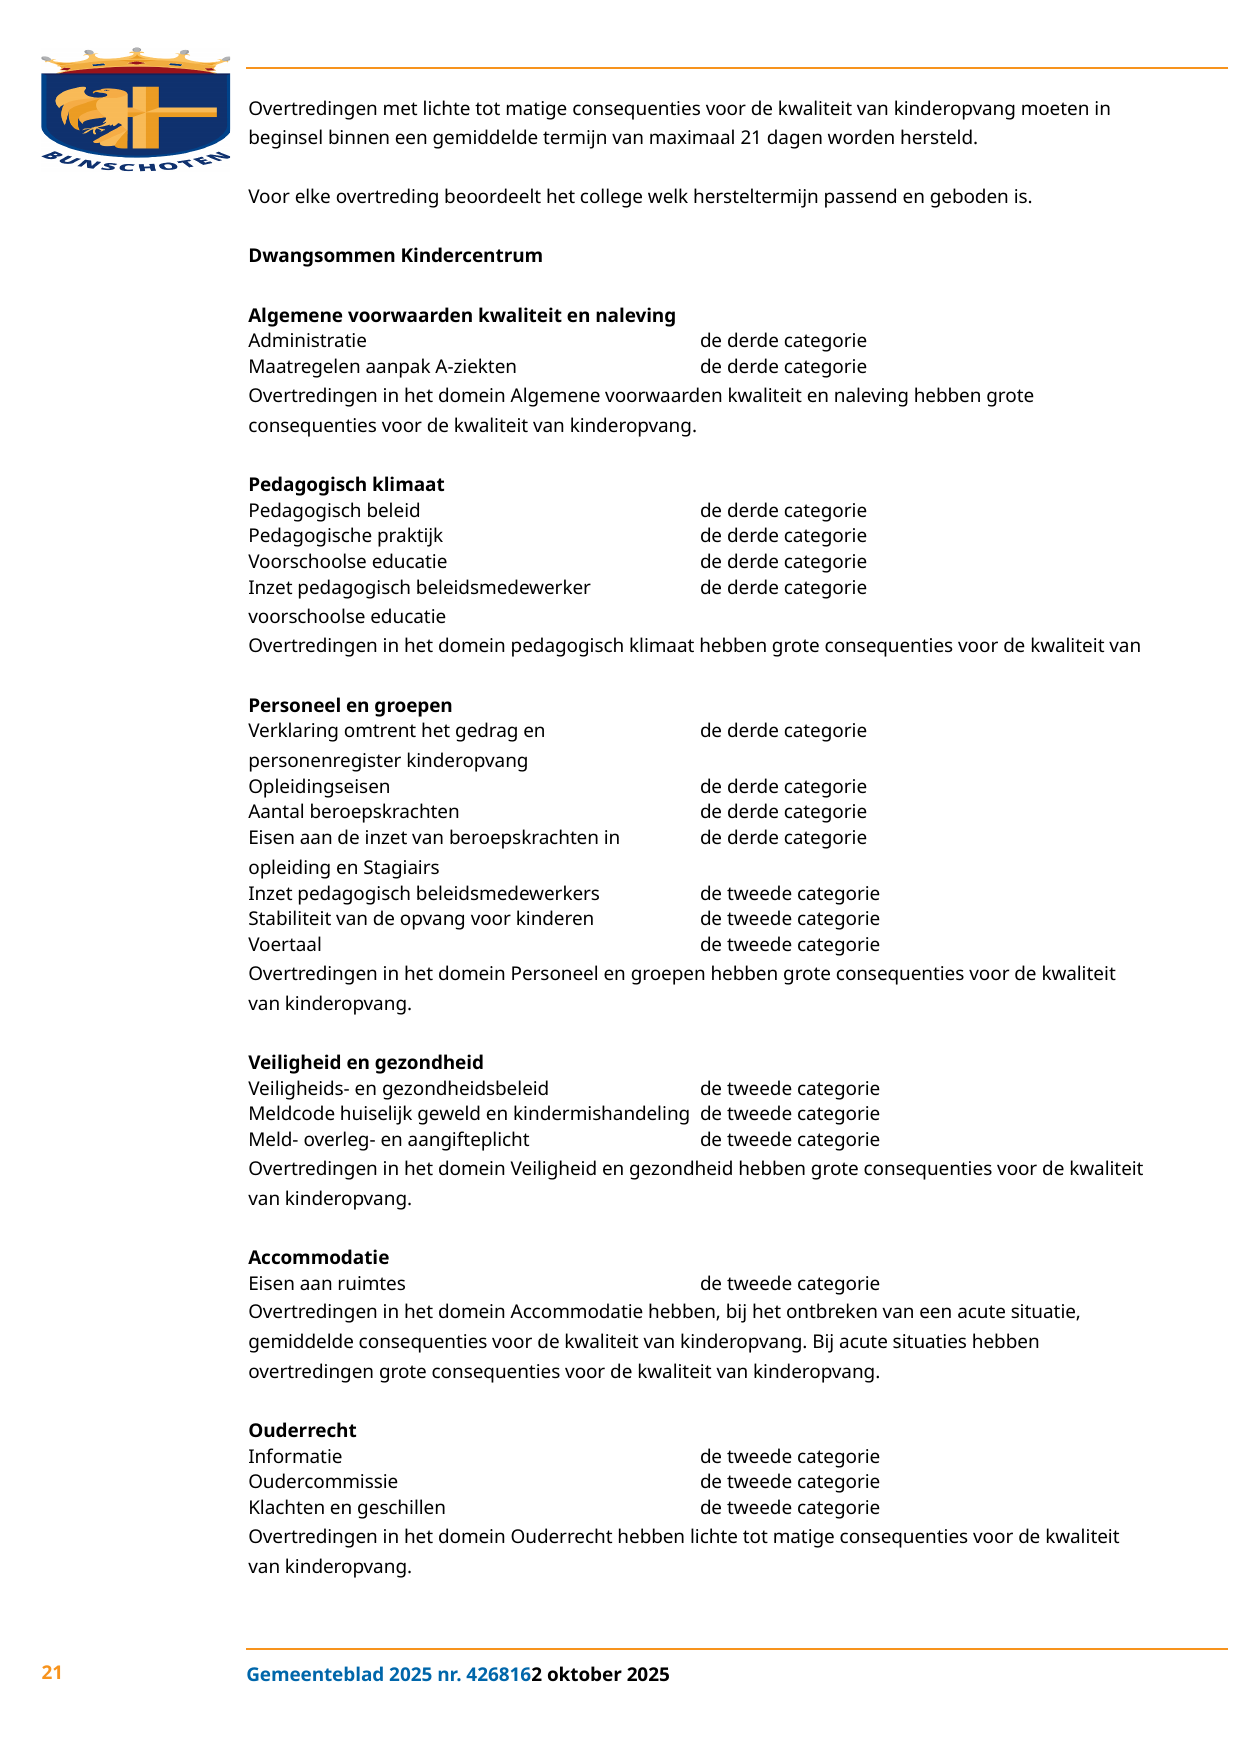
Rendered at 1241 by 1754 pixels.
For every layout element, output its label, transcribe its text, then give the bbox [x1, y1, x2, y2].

table_cell de derde categorie [700, 523, 1152, 548]
table_cell de derde categorie [700, 574, 1152, 629]
table_cell Voorschoolse educatie [248, 549, 700, 574]
table_header Veiligheid en gezondheid [248, 1049, 1152, 1075]
table_cell Opleidingseisen [248, 773, 700, 799]
text Overtredingen in het domein Veiligheid en gezondheid hebben grote consequenties voor de kwaliteit van kinderopvang. [248, 1155, 1152, 1211]
table_cell Voertaal [248, 931, 700, 957]
table_cell de derde categorie [700, 497, 1152, 523]
table_cell Informatie [248, 1443, 700, 1469]
text Overtredingen met lichte tot matige consequenties voor de kwaliteit van kinderopvang moeten in beginsel binnen een gemiddelde termijn van maximaal 21 dagen worden hersteld. [248, 95, 1152, 150]
table_header Ouderrecht [248, 1417, 1152, 1443]
table_cell de tweede categorie [700, 880, 1152, 906]
table_header Algemene voorwaarden kwaliteit en naleving [248, 302, 1152, 328]
text Overtredingen in het domein Accommodatie hebben, bij het ontbreken van een acute situatie, gemiddelde consequenties voor de kwaliteit van kinderopvang. Bij acute situaties hebben overtredingen grote consequenties voor de kwaliteit van kinderopvang. [248, 1299, 1152, 1384]
table_cell de derde categorie [700, 549, 1152, 574]
table_cell de tweede categorie [700, 906, 1152, 931]
text Overtredingen in het domein Personeel en groepen hebben grote consequenties voor de kwaliteit van kinderopvang. [248, 960, 1152, 1016]
table_cell de derde categorie [700, 328, 1152, 353]
text Overtredingen in het domein Algemene voorwaarden kwaliteit en naleving hebben grote consequenties voor de kwaliteit van kinderopvang. [248, 382, 1152, 438]
picture [41, 47, 231, 172]
table_cell de derde categorie [700, 718, 1152, 773]
table_cell de derde categorie [700, 354, 1152, 379]
table_cell de tweede categorie [700, 1494, 1152, 1520]
table_cell Inzet pedagogisch beleidsmedewerkers [248, 880, 700, 906]
table_cell Pedagogische praktijk [248, 523, 700, 548]
table_cell de tweede categorie [700, 1270, 1152, 1296]
table_cell Veiligheids- en gezondheidsbeleid [248, 1075, 700, 1101]
table_cell Stabiliteit van de opvang voor kinderen [248, 906, 700, 931]
table_cell Inzet pedagogisch beleidsmedewerker voorschoolse educatie [248, 574, 700, 629]
table_cell Administratie [248, 328, 700, 353]
text Overtredingen in het domein Ouderrecht hebben lichte tot matige consequenties voor de kwaliteit van kinderopvang. [248, 1523, 1152, 1579]
table_cell Oudercommissie [248, 1469, 700, 1494]
table_cell de derde categorie [700, 825, 1152, 880]
table_header Accommodatie [248, 1244, 1152, 1270]
table_cell Maatregelen aanpak A-ziekten [248, 354, 700, 379]
table_header Personeel en groepen [248, 692, 1152, 718]
table_cell Eisen aan ruimtes [248, 1270, 700, 1296]
table_cell de derde categorie [700, 799, 1152, 824]
table_cell Meld- overleg- en aangifteplicht [248, 1126, 700, 1152]
table_cell de tweede categorie [700, 931, 1152, 957]
table_cell de tweede categorie [700, 1469, 1152, 1494]
text Dwangsommen Kindercentrum [248, 243, 1152, 268]
table_cell de derde categorie [700, 773, 1152, 799]
text Voor elke overtreding beoordeelt het college welk hersteltermijn passend en geboden is. [248, 183, 1152, 209]
table_cell Verklaring omtrent het gedrag en personenregister kinderopvang [248, 718, 700, 773]
table_cell Meldcode huiselijk geweld en kindermishandeling [248, 1101, 700, 1126]
table_cell de tweede categorie [700, 1443, 1152, 1469]
table_cell Aantal beroepskrachten [248, 799, 700, 824]
table_cell Pedagogisch beleid [248, 497, 700, 523]
table_cell Klachten en geschillen [248, 1494, 700, 1520]
text Overtredingen in het domein pedagogisch klimaat hebben grote consequenties voor de kwaliteit van [248, 633, 1152, 658]
table_cell de tweede categorie [700, 1101, 1152, 1126]
table_cell de tweede categorie [700, 1075, 1152, 1101]
table_cell Eisen aan de inzet van beroepskrachten in opleiding en Stagiairs [248, 825, 700, 880]
table_cell de tweede categorie [700, 1126, 1152, 1152]
table_header Pedagogisch klimaat [248, 471, 1152, 497]
